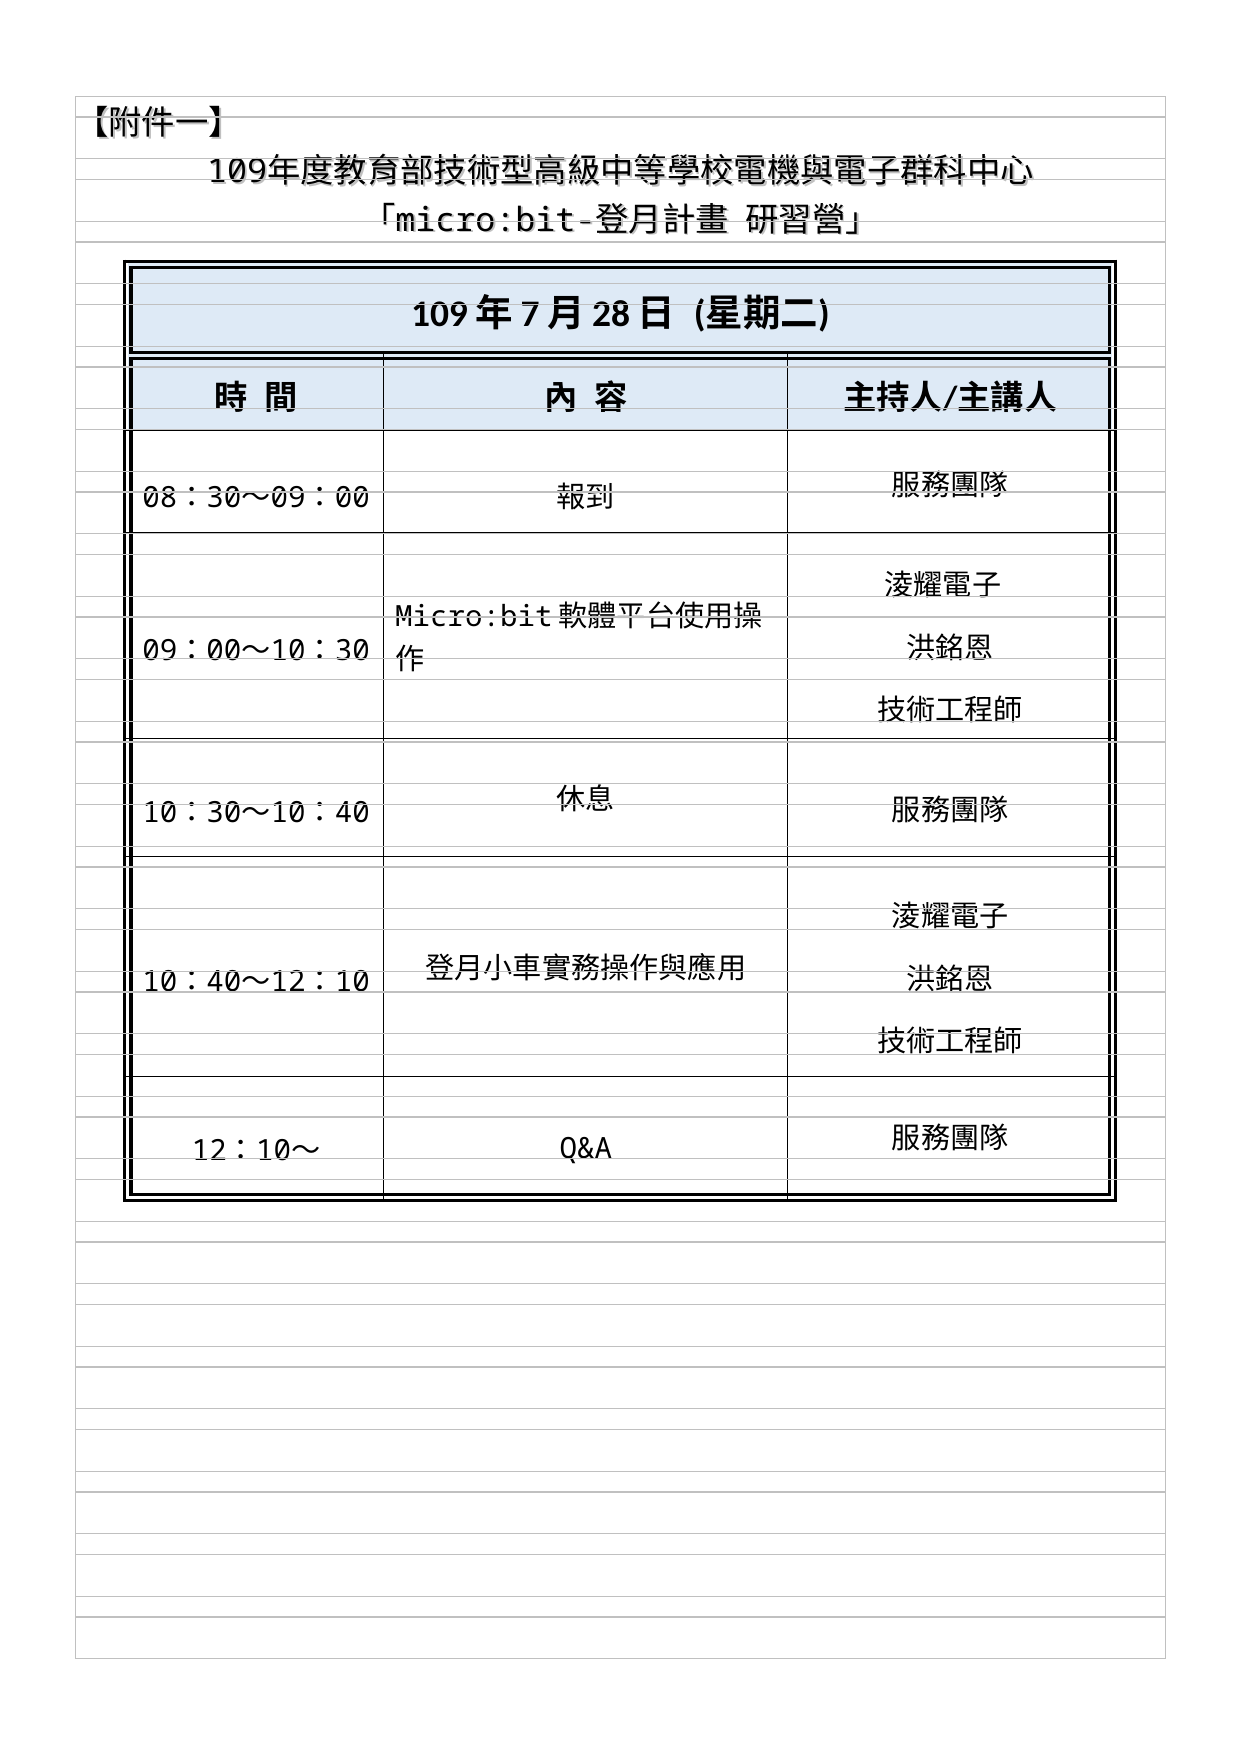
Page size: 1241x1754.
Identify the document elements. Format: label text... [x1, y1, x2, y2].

table_cell 10：40～12：10 [133, 1055, 383, 1076]
table_cell [133, 784, 383, 804]
table_cell 服務團隊 [788, 784, 1108, 804]
text 109年度教育部技術型高級中等學校電機與電子群科中心 [76, 144, 1165, 158]
table_cell 09：00～10：30 [133, 680, 383, 721]
table_cell 08：30～09：00 [133, 472, 383, 491]
table_cell 服務團隊 [976, 472, 981, 491]
table_cell 淩耀電子 洪銘恩 技術工程師 [788, 909, 1108, 929]
table_cell 內 容 [384, 409, 787, 429]
table_cell Q&A [384, 1118, 787, 1158]
table_cell 淩耀電子 洪銘恩 技術工程師 [788, 857, 1108, 866]
table_cell Q&A [384, 1159, 787, 1179]
table_cell Q&A [384, 1097, 787, 1116]
table_cell 服務團隊 [983, 472, 998, 491]
table_cell 10：40～12：10 [235, 972, 278, 991]
table_cell 內 容 [551, 392, 558, 401]
table_cell 淩耀電子 洪銘恩 技術工程師 [788, 1055, 1108, 1076]
table_cell 淩耀電子 洪銘恩 技術工程師 [788, 659, 1108, 679]
table_cell 淩耀電子 洪銘恩 技術工程師 [788, 930, 1108, 971]
table_cell 12：10～ [133, 1118, 383, 1158]
table_cell 服務團隊 [788, 805, 1108, 846]
table_cell 服務團隊 [788, 847, 1108, 856]
table_header 109年7月28日 (星期二) [133, 269, 1108, 283]
table_cell 淩耀電子 洪銘恩 技術工程師 [788, 722, 1108, 737]
table_cell 服務團隊 [997, 472, 1108, 491]
text 【附件一】 [76, 97, 1165, 116]
table_cell [133, 847, 383, 856]
table_cell 09：00～10：30 [133, 534, 383, 554]
text 109年度教育部技術型高級中等學校電機與電子群科中心 [858, 159, 887, 179]
table_header 109年7月28日 (星期二) [128, 263, 1112, 283]
table_cell 淩耀電子 洪銘恩 技術工程師 [788, 868, 1108, 908]
table_cell Micro:bit軟體平台使用操作 [384, 722, 787, 737]
table_cell 10：40～12：10 [133, 868, 383, 908]
table_cell 服務團隊 [788, 493, 1108, 532]
table_cell 時 間 [128, 351, 383, 366]
table_cell 服務團隊 [907, 472, 930, 491]
table_cell 時 間 [133, 368, 383, 408]
table_cell 服務團隊 [930, 472, 953, 491]
table_cell 報到 [384, 472, 787, 491]
table_cell [788, 1077, 1108, 1096]
table_cell 12：10～ [133, 1077, 383, 1096]
table_cell [788, 1159, 1108, 1179]
table_cell 服務團隊 [788, 431, 1108, 471]
table_cell [788, 1180, 1108, 1192]
table_cell Micro:bit軟體平台使用操作 [384, 659, 787, 679]
table_cell 淩耀電子 洪銘恩 技術工程師 [788, 618, 1108, 658]
table_cell 休息 [595, 805, 605, 809]
table_cell 內 容 [551, 396, 570, 408]
table_cell Micro:bit軟體平台使用操作 [384, 555, 787, 596]
table_cell Micro:bit軟體平台使用操作 [384, 618, 787, 658]
table_cell 09：00～10：30 [133, 597, 383, 616]
table_cell 淩耀電子 洪銘恩 技術工程師 [788, 680, 1108, 721]
table_cell Micro:bit軟體平台使用操作 [384, 597, 787, 616]
table_cell 主持人/主講人 [788, 368, 1108, 408]
table_cell 服務團隊 [788, 472, 894, 491]
table_cell Micro:bit軟體平台使用操作 [384, 534, 787, 554]
text 【附件一】 [76, 118, 1165, 144]
table_cell 淩耀電子 洪銘恩 技術工程師 [788, 597, 1108, 616]
table_cell [133, 743, 383, 783]
table_cell 10：40～12：10 [281, 972, 300, 991]
table_cell 登月小車實務操作與應用 [384, 857, 787, 866]
table_cell 12：10～ [133, 1159, 383, 1179]
text 109年度教育部技術型高級中等學校電機與電子群科中心 [76, 159, 216, 179]
table_cell 時 間 [220, 400, 239, 408]
table_cell 09：00～10：30 [133, 618, 383, 658]
table_cell 休息 [384, 743, 787, 783]
table_cell 10：40～12：10 [345, 972, 357, 991]
table_cell 淩耀電子 洪銘恩 技術工程師 [788, 1034, 1108, 1054]
table_cell 服務團隊 [788, 1118, 1108, 1158]
table_cell 淩耀電子 洪銘恩 技術工程師 [788, 534, 1108, 554]
table_cell 登月小車實務操作與應用 [384, 930, 787, 971]
table_header 109年7月28日 (星期二) [133, 284, 1108, 304]
table_cell 淩耀電子 洪銘恩 技術工程師 [788, 993, 1108, 1033]
table_cell 登月小車實務操作與應用 [384, 993, 787, 1033]
table_cell Q&A [384, 1077, 787, 1096]
table_cell 休息 [384, 805, 787, 846]
table_cell 10：40～12：10 [133, 857, 383, 866]
table_cell 10：40～12：10 [294, 972, 342, 991]
table_cell 09：00～10：30 [133, 722, 383, 737]
table_cell 主持人/主講人 [919, 396, 933, 408]
text 109年度教育部技術型高級中等學校電機與電子群科中心 [986, 159, 1165, 179]
table_cell 10：40～12：10 [133, 930, 383, 971]
table_cell 登月小車實務操作與應用 [384, 868, 787, 908]
table_cell 10：40～12：10 [133, 1034, 383, 1054]
table_cell 報到 [384, 431, 787, 471]
table_cell 10：30～10：40 [133, 805, 383, 846]
table_cell 08：30～09：00 [133, 493, 383, 532]
table_cell 10：40～12：10 [364, 972, 383, 991]
table_cell 淩耀電子 洪銘恩 技術工程師 [910, 972, 953, 991]
table_cell 09：00～10：30 [133, 555, 383, 596]
table_cell 時 間 [133, 409, 383, 429]
table_cell 休息 [384, 784, 599, 804]
table_cell 報到 [573, 496, 577, 507]
table_cell 時 間 [227, 388, 239, 397]
table_cell 登月小車實務操作與應用 [384, 1055, 787, 1076]
table_cell 淩耀電子 洪銘恩 技術工程師 [955, 972, 1108, 991]
table_cell 主持人/主講人 [788, 360, 1108, 366]
table_cell 休息 [384, 847, 787, 856]
text 「micro:bit-登月計畫 研習營」 [76, 222, 1165, 241]
text 109年度教育部技術型高級中等學校電機與電子群科中心 [490, 159, 516, 179]
text 109年度教育部技術型高級中等學校電機與電子群科中心 [76, 180, 1165, 192]
text 109年度教育部技術型高級中等學校電機與電子群科中心 [393, 159, 421, 179]
table_cell 時 間 [133, 360, 383, 366]
table_cell Micro:bit軟體平台使用操作 [384, 680, 787, 721]
table_header 109年7月28日 (星期二) [133, 305, 1108, 346]
table_cell 服務團隊 [955, 805, 974, 819]
text 109年度教育部技術型高級中等學校電機與電子群科中心 [620, 159, 655, 179]
table_cell 10：40～12：10 [171, 972, 216, 991]
text 「micro:bit-登月計畫 研習營」 [76, 192, 1165, 221]
table_cell 報到 [384, 493, 787, 532]
table_cell 10：40～12：10 [133, 909, 383, 929]
table_cell 休息 [599, 784, 787, 804]
table_cell 服務團隊 [788, 743, 1108, 783]
table_cell 內 容 [384, 360, 787, 366]
table_header 109年7月28日 (星期二) [133, 347, 1108, 351]
table_cell 10：40～12：10 [133, 993, 383, 1033]
table_cell 09：00～10：30 [133, 659, 383, 679]
table_cell 12：10～ [133, 1097, 383, 1116]
table_cell 服務團隊 [930, 472, 939, 483]
table_cell 主持人/主講人 [788, 409, 1108, 429]
table_cell 08：30～09：00 [133, 431, 383, 471]
table_cell 12：10～ [133, 1180, 383, 1192]
table_cell 淩耀電子 洪銘恩 技術工程師 [788, 972, 919, 991]
table_cell 10：40～12：10 [133, 972, 150, 991]
table_cell 主持人/主講人 [788, 351, 1112, 366]
table_cell 登月小車實務操作與應用 [384, 1034, 787, 1054]
table_cell 主持人/主講人 [1034, 396, 1048, 408]
table_cell 登月小車實務操作與應用 [384, 972, 787, 991]
table_cell Q&A [597, 1152, 608, 1158]
table_cell 淩耀電子 洪銘恩 技術工程師 [788, 555, 1108, 596]
text 109年度教育部技術型高級中等學校電機與電子群科中心 [653, 159, 683, 179]
table_cell [788, 1097, 1108, 1116]
table_cell Q&A [384, 1180, 787, 1192]
table_cell Q&A [563, 1139, 572, 1156]
table_cell 登月小車實務操作與應用 [384, 909, 787, 929]
table_cell 內 容 [384, 368, 787, 408]
